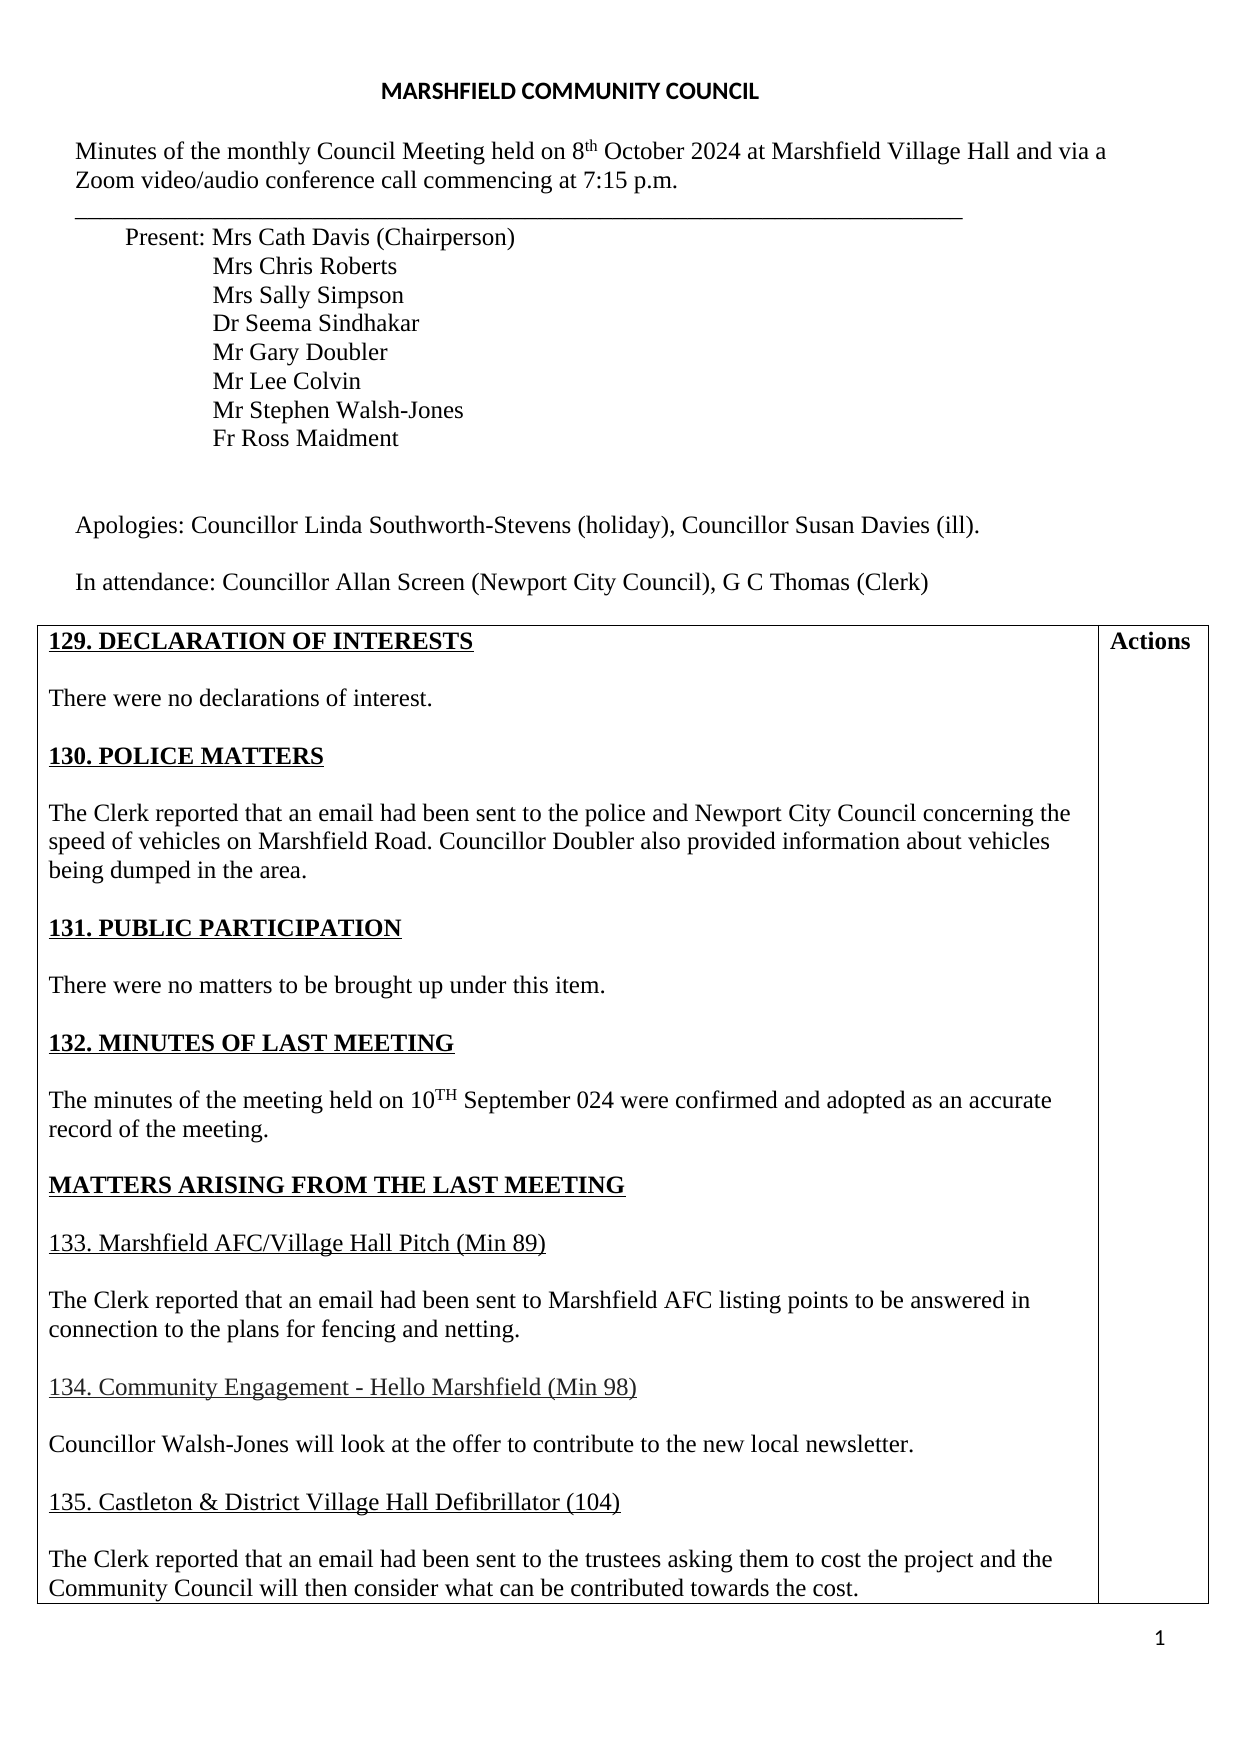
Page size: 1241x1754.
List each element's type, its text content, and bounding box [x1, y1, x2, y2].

text Mrs Chris Roberts [75, 251, 1165, 280]
text MARSHFIELD COMMUNITY COUNCIL [75, 75, 1165, 106]
table_header Actions [1099, 626, 1208, 1603]
text Minutes of the monthly Council Meeting held on 8th October 2024 at Marshfield Village Hall and via a Zoom video/audio conference call commencing at 7:15 p.m. _______________________________________________________________________ [75, 136, 1165, 222]
text Dr Seema Sindhakar [75, 308, 1165, 337]
text Mrs Sally Simpson [75, 280, 1165, 308]
text Fr Ross Maidment [75, 423, 1165, 452]
text Mr Lee Colvin [75, 366, 1165, 395]
text Present: Mrs Cath Davis (Chairperson) [75, 222, 1165, 251]
text In attendance: Councillor Allan Screen (Newport City Council), G C Thomas (Clerk) [75, 567, 1165, 596]
text Apologies: Councillor Linda Southworth-Stevens (holiday), Councillor Susan Davies (ill). [75, 510, 1165, 538]
text Mr Stephen Walsh-Jones [75, 395, 1165, 423]
text Mr Gary Doubler [75, 337, 1165, 366]
table_header 129. DECLARATION OF INTERESTS There were no declarations of interest. 130. POLICE MATTERS The Clerk reported that an email had been sent to the police and Newport City Council concerning the speed of vehicles on Marshfield Road. Councillor Doubler also provided information about vehicles being dumped in the area. 131. PUBLIC PARTICIPATION There were no matters to be brought up under this item. 132. MINUTES OF LAST MEETING The minutes of the meeting held on 10TH September 024 were confirmed and adopted as an accurate record of the meeting. MATTERS ARISING FROM THE LAST MEETING 133. Marshfield AFC/Village Hall Pitch (Min 89) The Clerk reported that an email had been sent to Marshfield AFC listing points to be answered in connection to the plans for fencing and netting. 134. Community Engagement - Hello Marshfield (Min 98) Councillor Walsh-Jones will look at the offer to contribute to the new local newsletter. 135. Castleton & District Village Hall Defibrillator (104) The Clerk reported that an email had been sent to the trustees asking them to cost the project and the Community Council will then consider what can be contributed towards the cost. [38, 626, 1098, 1603]
